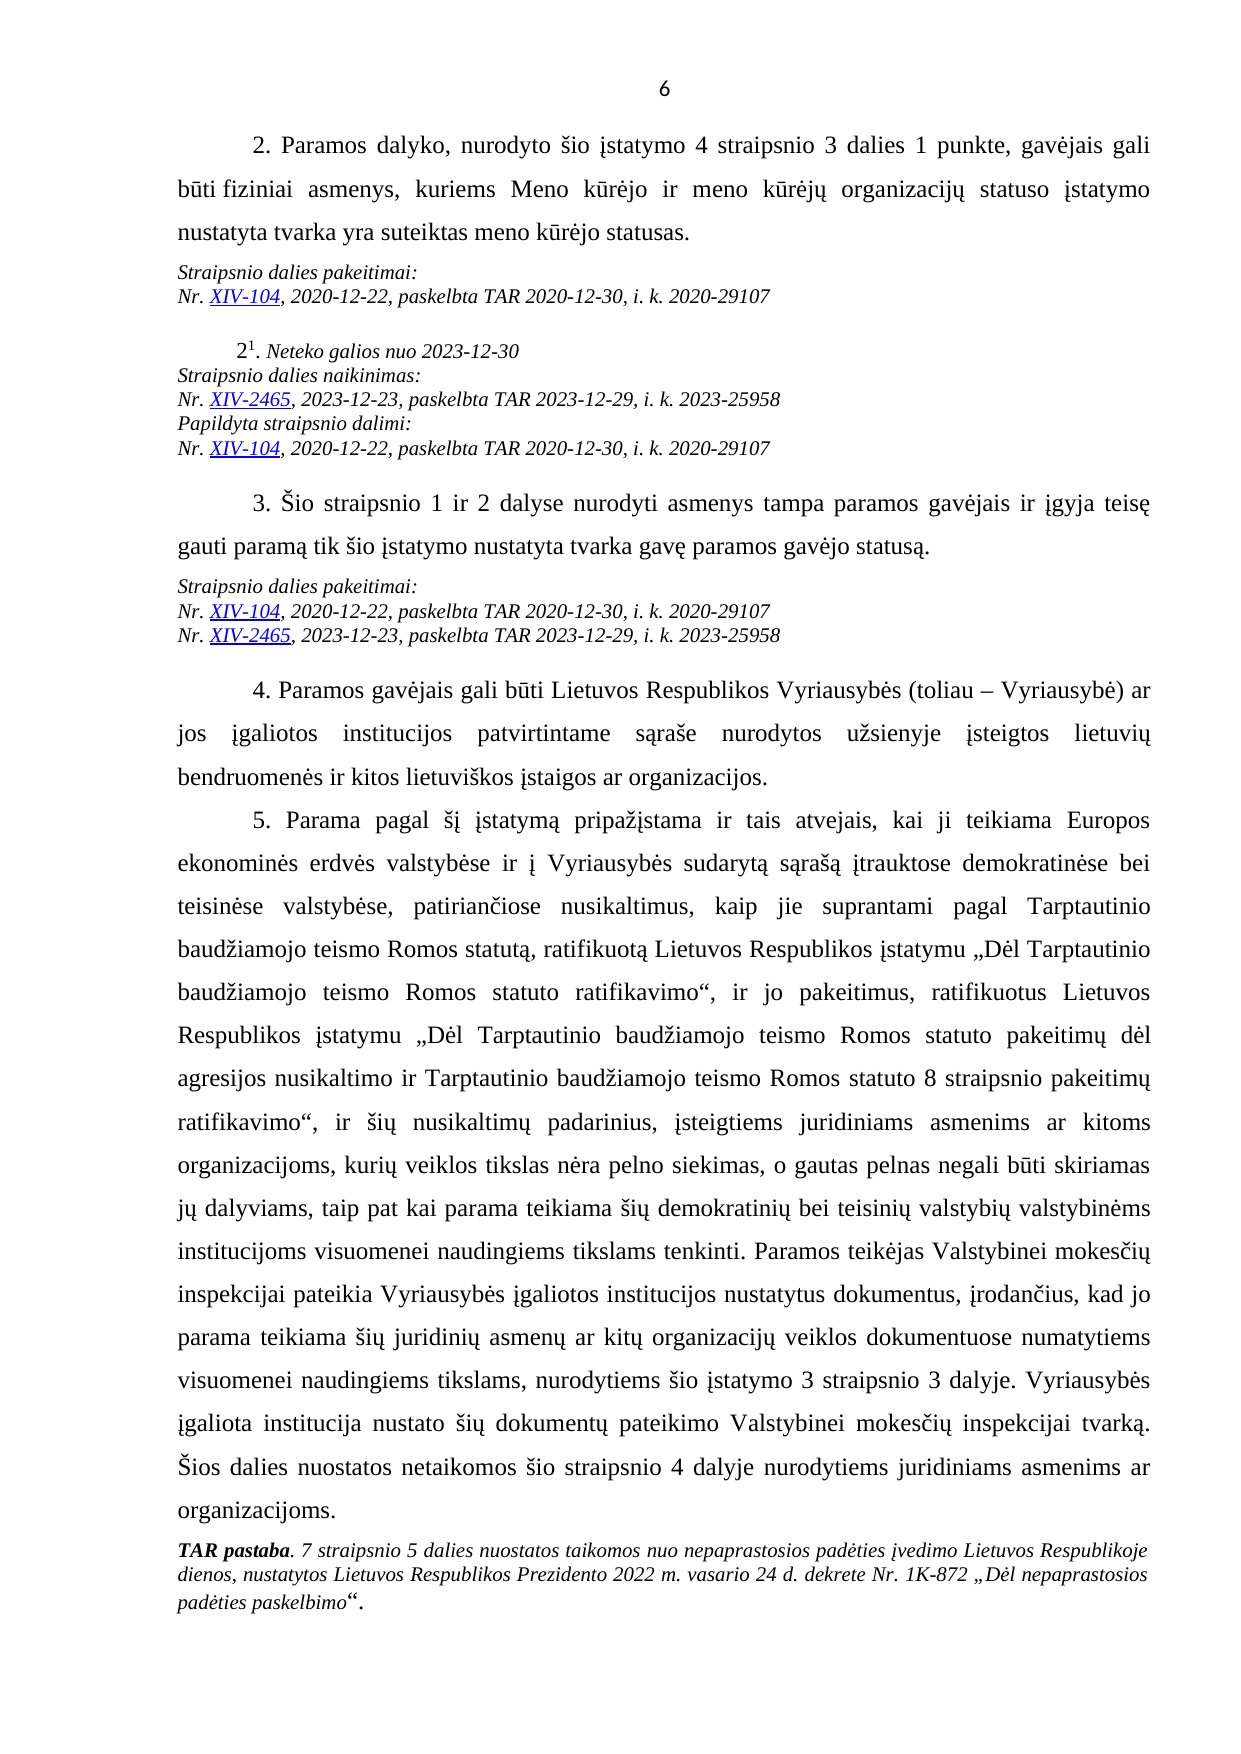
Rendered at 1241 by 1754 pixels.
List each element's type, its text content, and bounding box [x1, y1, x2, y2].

text Nr. XIV-104, 2020-12-22, paskelbta TAR 2020-12-30, i. k. 2020-29107 [177, 435, 1152, 459]
text Straipsnio dalies naikinimas: [177, 363, 1152, 387]
text Nr. XIV-2465, 2023-12-23, paskelbta TAR 2023-12-29, i. k. 2023-25958 [177, 387, 1152, 411]
text 21. Neteko galios nuo 2023-12-30 [177, 337, 1152, 363]
text 5. Parama pagal šį įstatymą pripažįstama ir tais atvejais, kai ji teikiama Europos ekonominės erdvės valstybėse ir į Vyriausybės sudarytą sąrašą įtrauktose demokratinėse bei teisinėse valstybėse, patiriančiose nusikaltimus, kaip jie suprantami pagal Tarptautinio baudžiamojo teismo Romos statutą, ratifikuotą Lietuvos Respublikos įstatymu „Dėl Tarptautinio baudžiamojo teismo Romos statuto ratifikavimo“, ir jo pakeitimus, ratifikuotus Lietuvos Respublikos įstatymu „Dėl Tarptautinio baudžiamojo teismo Romos statuto pakeitimų dėl agresijos nusikaltimo ir Tarptautinio baudžiamojo teismo Romos statuto 8 straipsnio pakeitimų ratifikavimo“, ir šių nusikaltimų padarinius, įsteigtiems juridiniams asmenims ar kitoms organizacijoms, kurių veiklos tikslas nėra pelno siekimas, o gautas pelnas negali būti skiriamas jų dalyviams, taip pat kai parama teikiama šių demokratinių bei teisinių valstybių valstybinėms institucijoms visuomenei naudingiems tikslams tenkinti. Paramos teikėjas Valstybinei mokesčių inspekcijai pateikia Vyriausybės įgaliotos institucijos nustatytus dokumentus, įrodančius, kad jo parama teikiama šių juridinių asmenų ar kitų organizacijų veiklos dokumentuose numatytiems visuomenei naudingiems tikslams, nurodytiems šio įstatymo 3 straipsnio 3 dalyje. Vyriausybės įgaliota institucija nustato šių dokumentų pateikimo Valstybinei mokesčių inspekcijai tvarką. Šios dalies nuostatos netaikomos šio straipsnio 4 dalyje nurodytiems juridiniams asmenims ar organizacijoms. [177, 805, 1152, 1523]
text Papildyta straipsnio dalimi: [177, 411, 1152, 435]
text TAR pastaba. 7 straipsnio 5 dalies nuostatos taikomos nuo nepaprastosios padėties įvedimo Lietuvos Respublikoje dienos, nustatytos Lietuvos Respublikos Prezidento 2022 m. vasario 24 d. dekrete Nr. 1K-872 „Dėl nepaprastosios padėties paskelbimo“. [177, 1538, 1152, 1615]
text Nr. XIV-2465, 2023-12-23, paskelbta TAR 2023-12-29, i. k. 2023-25958 [177, 623, 1152, 647]
text 3. Šio straipsnio 1 ir 2 dalyse nurodyti asmenys tampa paramos gavėjais ir įgyja teisę gauti paramą tik šio įstatymo nustatyta tvarka gavę paramos gavėjo statusą. [177, 488, 1152, 560]
text Straipsnio dalies pakeitimai: [177, 574, 1152, 598]
text 4. Paramos gavėjais gali būti Lietuvos Respublikos Vyriausybės (toliau – Vyriausybė) ar jos įgaliotos institucijos patvirtintame sąraše nurodytos užsienyje įsteigtos lietuvių bendruomenės ir kitos lietuviškos įstaigos ar organizacijos. [177, 675, 1152, 790]
text Straipsnio dalies pakeitimai: [177, 260, 1152, 284]
text 2. Paramos dalyko, nurodyto šio įstatymo 4 straipsnio 3 dalies 1 punkte, gavėjais gali būti fiziniai asmenys, kuriems Meno kūrėjo ir meno kūrėjų organizacijų statuso įstatymo nustatyta tvarka yra suteiktas meno kūrėjo statusas. [177, 131, 1152, 246]
text Nr. XIV-104, 2020-12-22, paskelbta TAR 2020-12-30, i. k. 2020-29107 [177, 284, 1152, 308]
text Nr. XIV-104, 2020-12-22, paskelbta TAR 2020-12-30, i. k. 2020-29107 [177, 598, 1152, 623]
